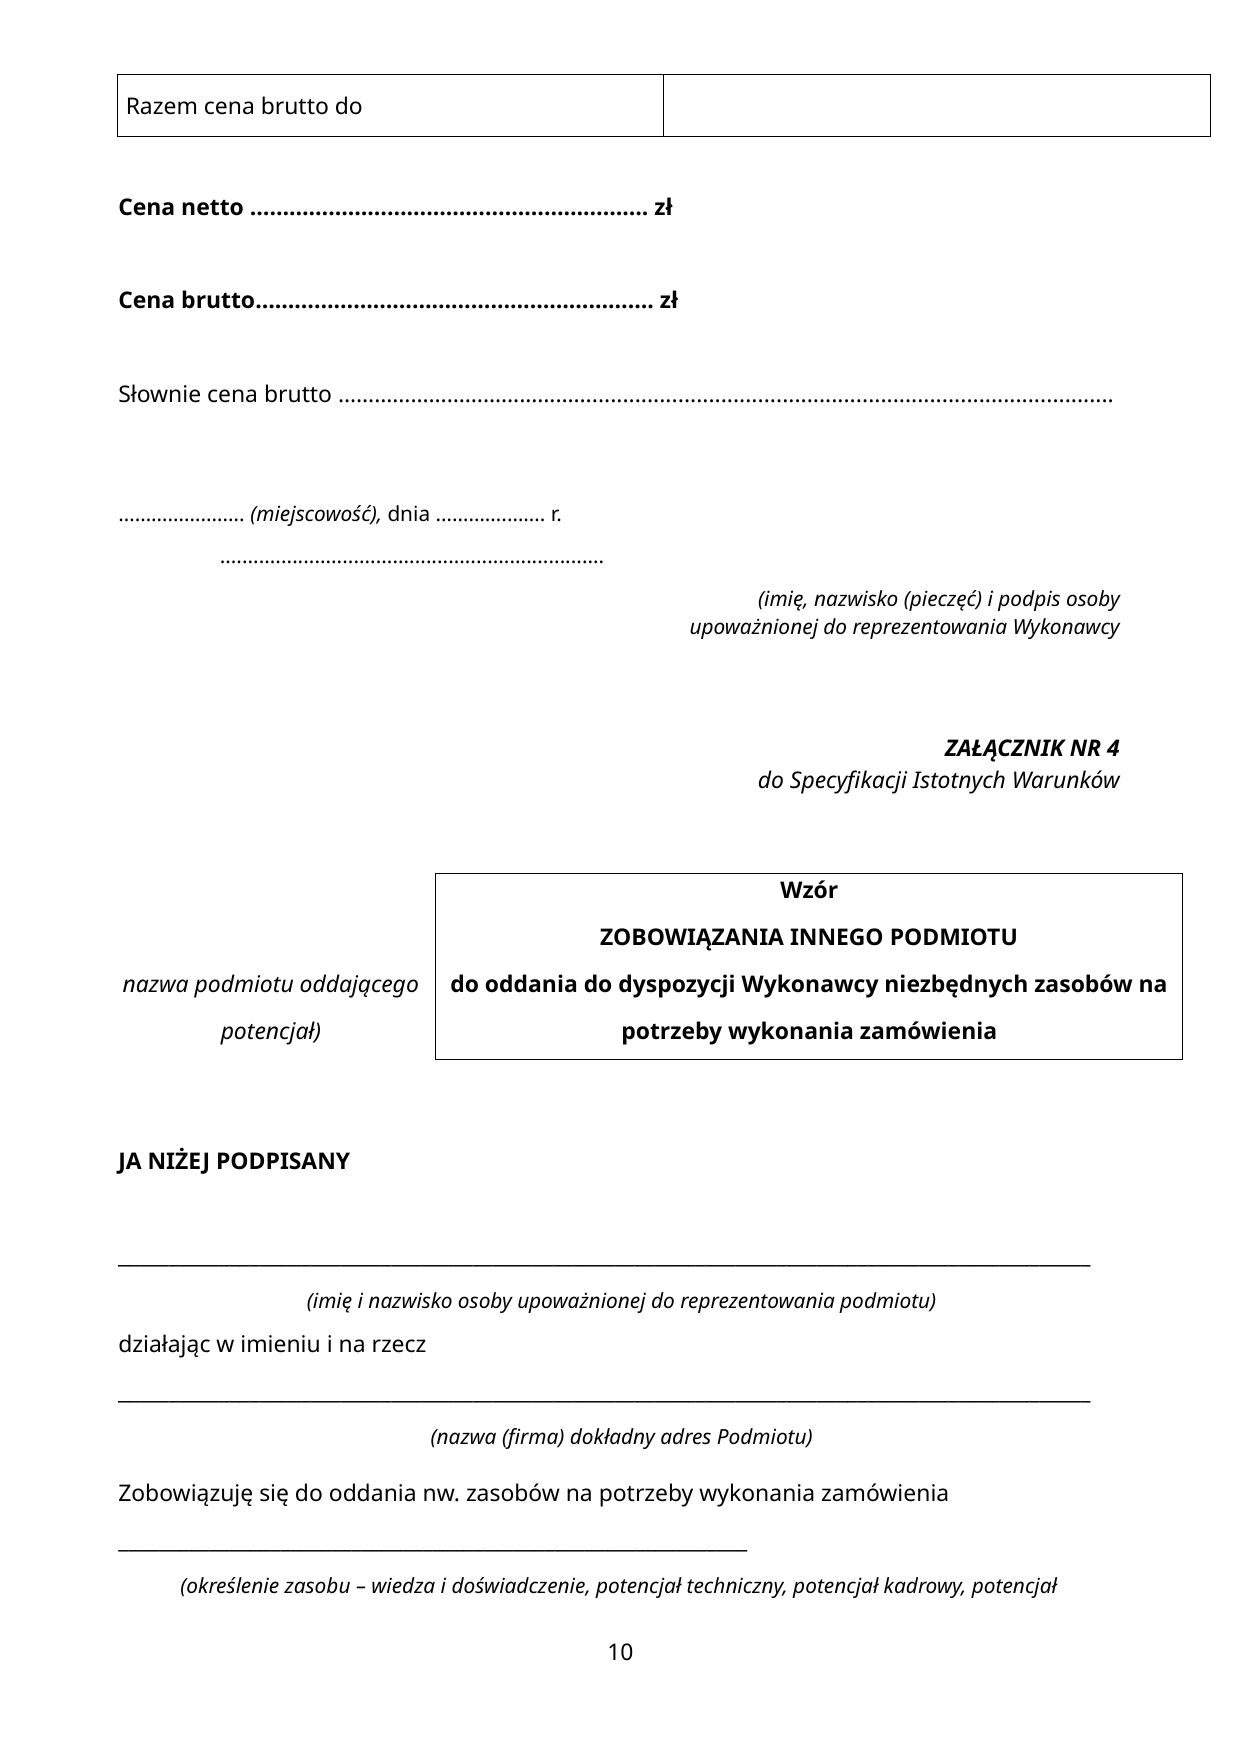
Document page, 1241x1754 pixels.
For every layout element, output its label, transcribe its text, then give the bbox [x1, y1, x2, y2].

table_cell Razem cena brutto do [118, 75, 403, 136]
text JA NIŻEJ PODPISANY [118, 1145, 1122, 1176]
text (określenie zasobu – wiedza i doświadczenie, potencjał techniczny, potencjał kadrowy, potencjał [118, 1571, 1122, 1599]
text (imię i nazwisko osoby upoważnionej do reprezentowania podmiotu) [118, 1286, 1122, 1314]
table_cell [766, 75, 812, 136]
text Zobowiązuję się do oddania nw. zasobów na potrzeby wykonania zamówienia [118, 1477, 1122, 1508]
text upoważnionej do reprezentowania Wykonawcy [118, 612, 1122, 641]
table_cell [812, 75, 912, 136]
text ZAŁĄCZNIK NR 4 [118, 732, 1122, 764]
text do Specyfikacji Istotnych Warunków [118, 764, 1122, 795]
text Cena brutto……………………………………………………. zł [118, 284, 1122, 316]
text ______________________________________________________________ [118, 1524, 1122, 1555]
table_cell [912, 75, 1072, 136]
table_cell [1072, 75, 1210, 136]
text (nazwa (firma) dokładny adres Podmiotu) [118, 1422, 1122, 1451]
table_header Wzór ZOBOWIĄZANIA INNEGO PODMIOTU do oddania do dyspozycji Wykonawcy niezbędnych zasobów na potrzeby wykonania zamówienia [436, 874, 1182, 1059]
table_cell [664, 75, 766, 136]
table_header nazwa podmiotu oddającego potencjał) [111, 873, 435, 1059]
text (imię, nazwisko (pieczęć) i podpis osoby [118, 584, 1122, 612]
text Słownie cena brutto ……………………………………..................................................................................... [118, 378, 1122, 409]
table_cell [510, 75, 663, 136]
text ..................................................................... [118, 541, 1122, 570]
table_cell [403, 75, 442, 136]
text …………….……. (miejscowość), dnia ………….……. r. [118, 499, 1122, 527]
text działając w imieniu i na rzecz [118, 1328, 1122, 1359]
table_cell [443, 75, 510, 136]
text Cena netto ……………………………………………………. zł [118, 191, 1122, 222]
